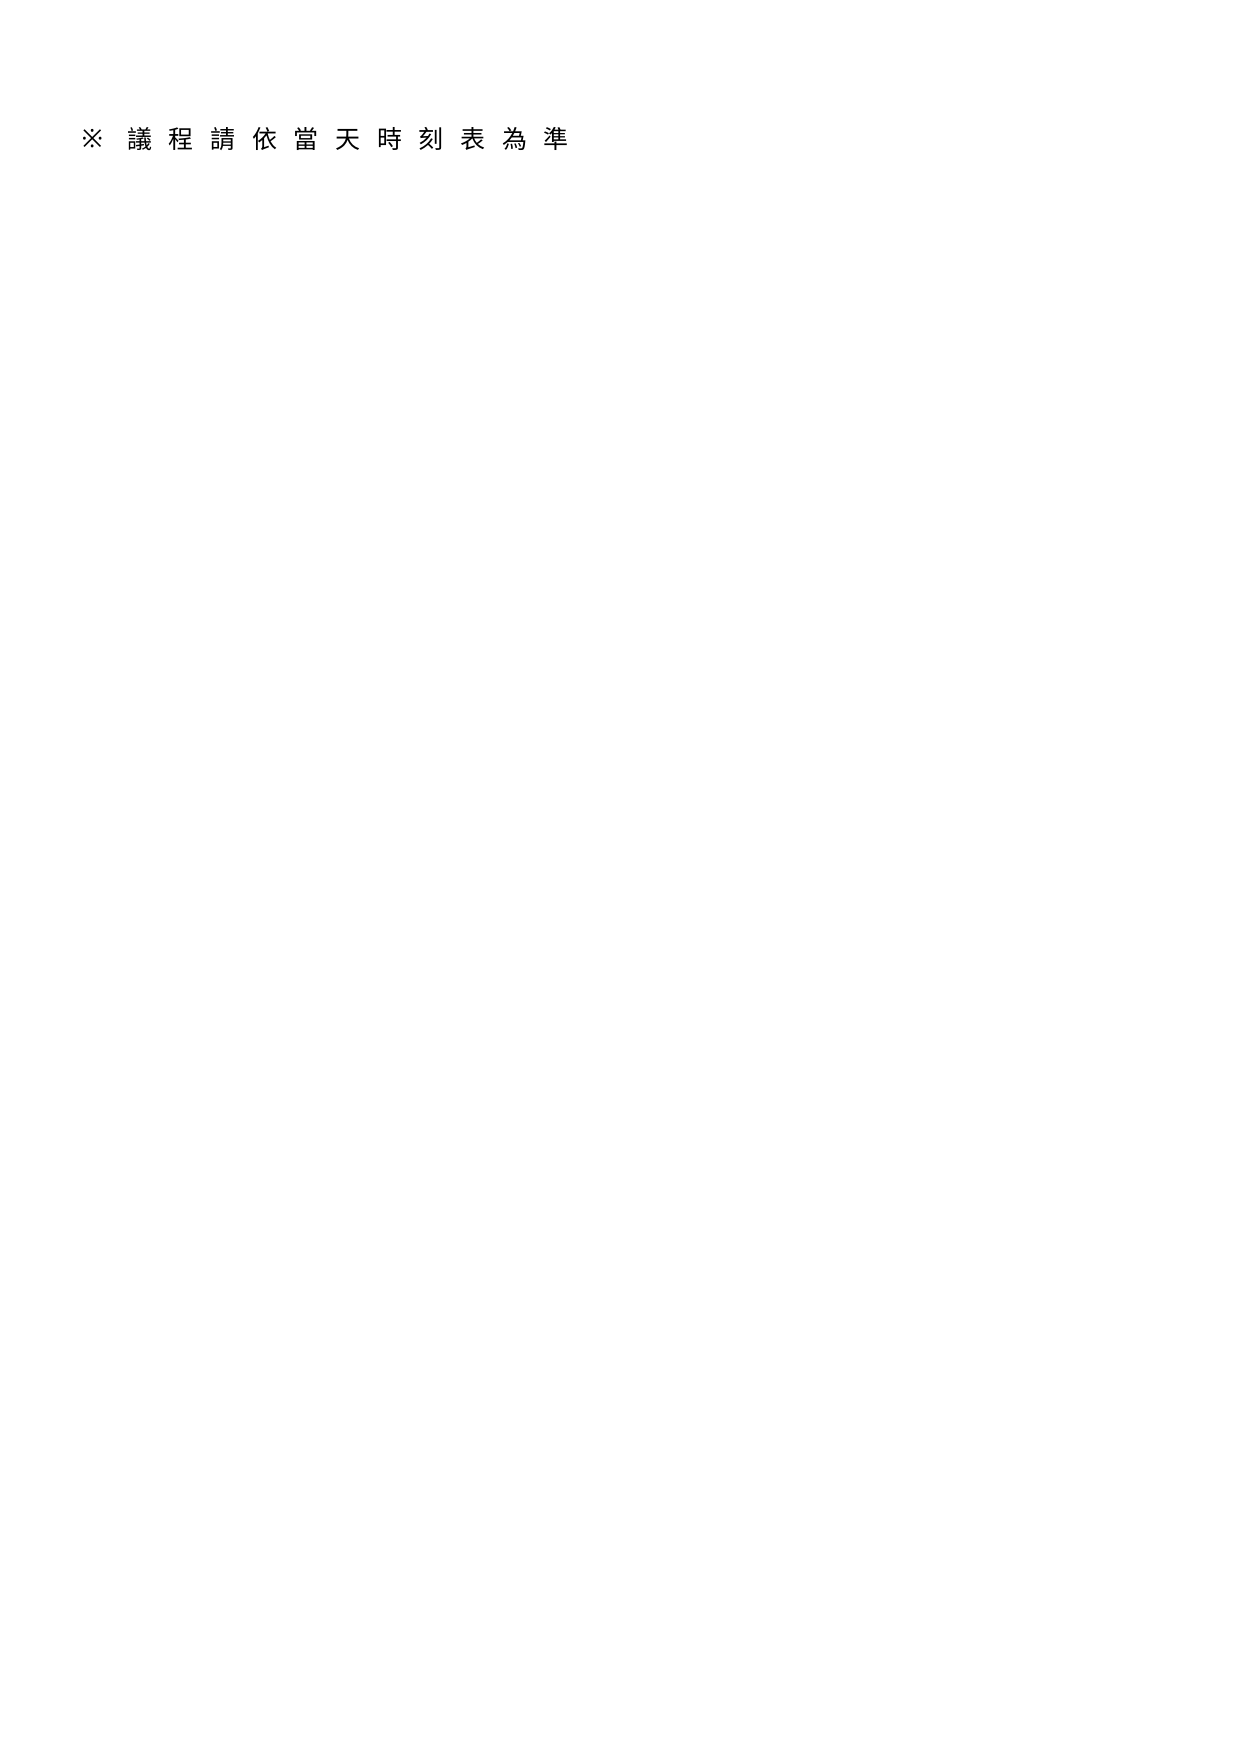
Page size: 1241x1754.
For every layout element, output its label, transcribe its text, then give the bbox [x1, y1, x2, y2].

list 議程請依當天時刻表為準 [58, 96, 1160, 158]
